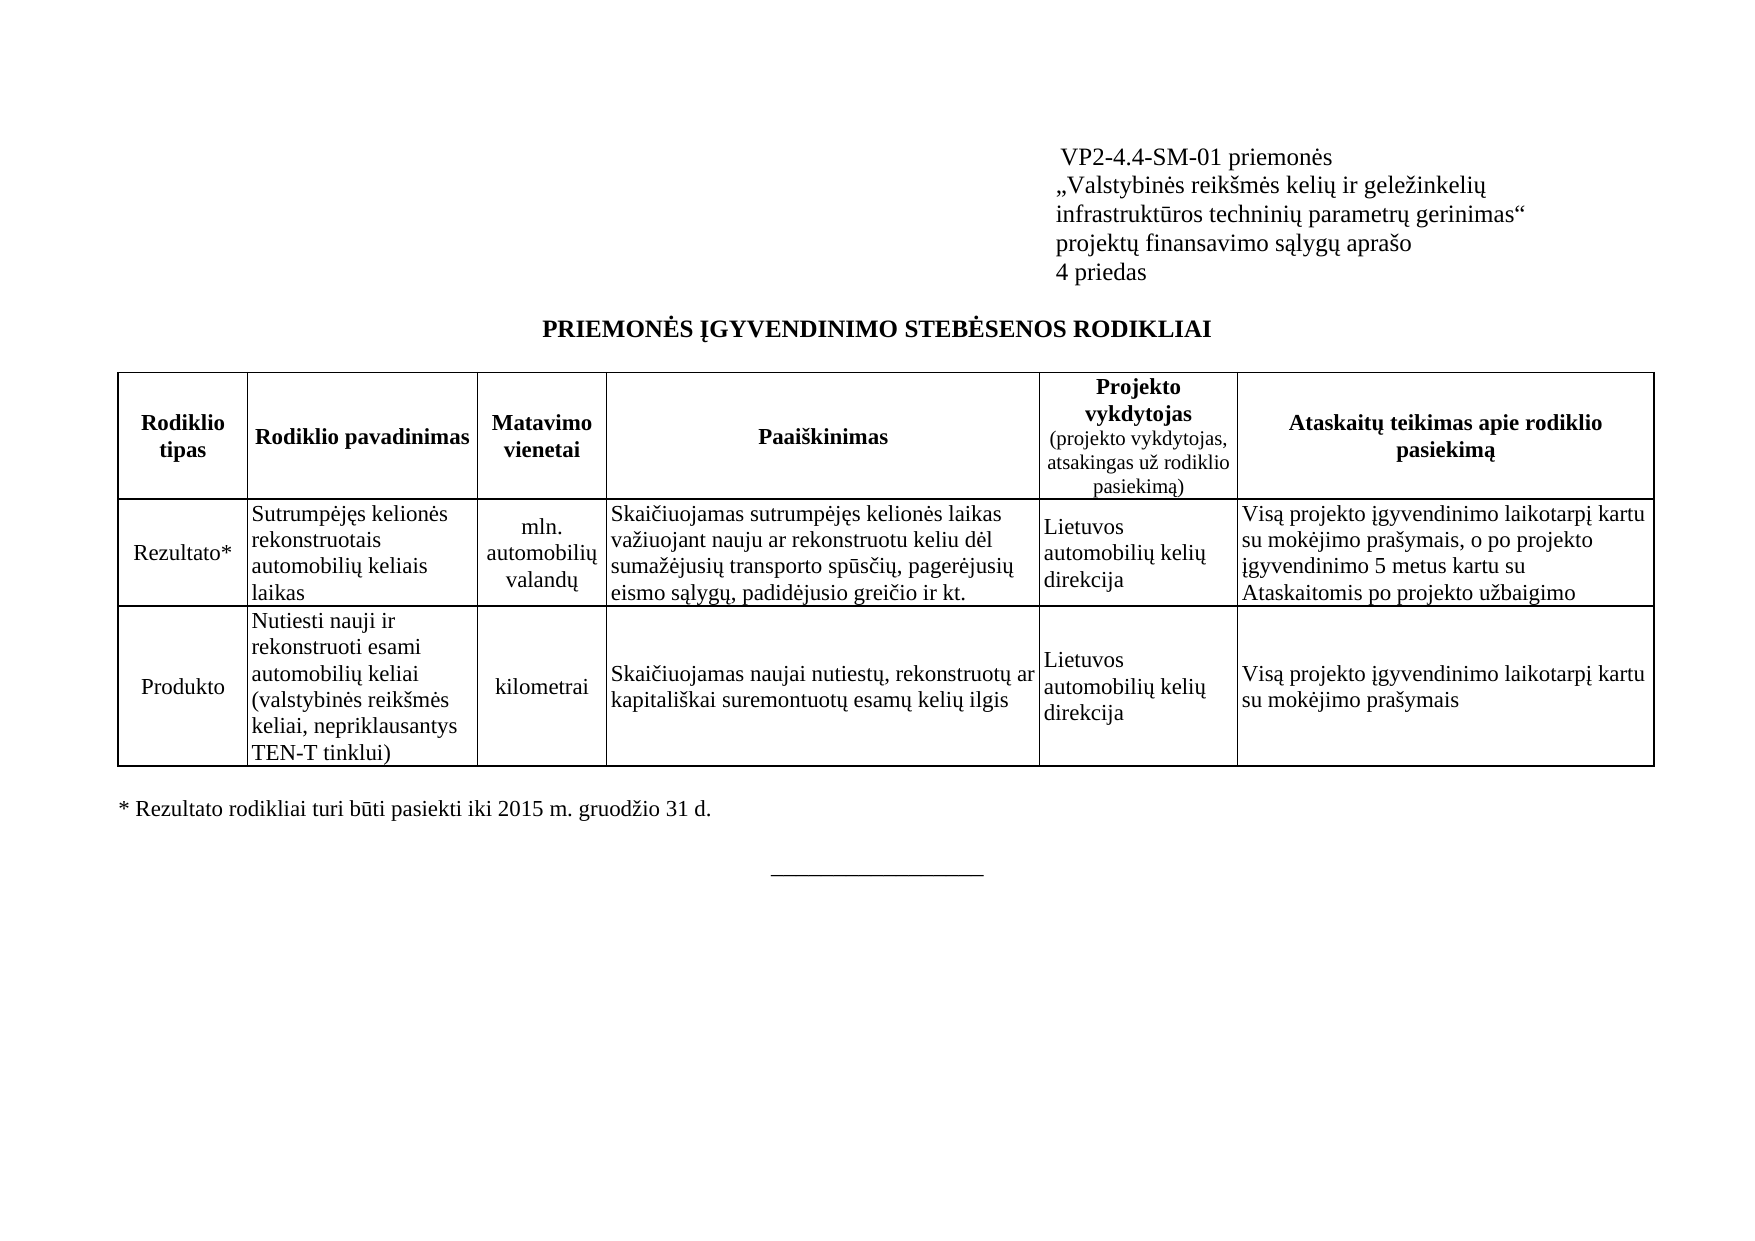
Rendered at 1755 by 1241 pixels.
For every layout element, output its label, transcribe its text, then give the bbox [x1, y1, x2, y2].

table_header Ataskaitų teikimas apie rodiklio pasiekimą [1238, 373, 1653, 498]
table_header Paaiškinimas [607, 373, 1039, 498]
table_header Projekto vykdytojas (projekto vykdytojas, atsakingas už rodiklio pasiekimą) [1040, 373, 1237, 498]
table_cell Produkto [119, 607, 247, 765]
table_header Matavimo vienetai [478, 373, 606, 498]
table_header Rodiklio tipas [119, 373, 247, 498]
table_cell Visą projekto įgyvendinimo laikotarpį kartu su mokėjimo prašymais [1238, 607, 1653, 765]
text VP2-4.4-SM-01 priemonės [1060, 142, 1636, 171]
table_cell mln. automobilių valandų [478, 500, 606, 605]
text „Valstybinės reikšmės kelių ir geležinkelių [1056, 171, 1636, 199]
text _________________ [118, 850, 1636, 879]
table_cell Rezultato* [119, 500, 247, 605]
text 4 priedas [1056, 257, 1636, 286]
table_cell Visą projekto įgyvendinimo laikotarpį kartu su mokėjimo prašymais, o po projekto įgyvendinimo 5 metus kartu su Ataskaitomis po projekto užbaigimo [1238, 500, 1653, 605]
text infrastruktūros techninių parametrų gerinimas“ [1056, 199, 1636, 228]
text projektų finansavimo sąlygų aprašo [1056, 228, 1636, 257]
text PRIEMONĖS ĮGYVENDINIMO STEBĖSENOS RODIKLIAI [118, 314, 1636, 343]
table_cell Lietuvos automobilių kelių direkcija [1040, 500, 1237, 605]
table_cell Skaičiuojamas naujai nutiestų, rekonstruotų ar kapitališkai suremontuotų esamų kelių ilgis [607, 607, 1039, 765]
text * Rezultato rodikliai turi būti pasiekti iki 2015 m. gruodžio 31 d. [118, 795, 1636, 822]
table_cell Skaičiuojamas sutrumpėjęs kelionės laikas važiuojant nauju ar rekonstruotu keliu dėl sumažėjusių transporto spūsčių, pagerėjusių eismo sąlygų, padidėjusio greičio ir kt. [607, 500, 1039, 605]
table_header Rodiklio pavadinimas [248, 373, 477, 498]
table_cell kilometrai [478, 607, 606, 765]
table_cell Nutiesti nauji ir rekonstruoti esami automobilių keliai (valstybinės reikšmės keliai, nepriklausantys TEN-T tinklui) [248, 607, 477, 765]
table_cell Sutrumpėjęs kelionės rekonstruotais automobilių keliais laikas [248, 500, 477, 605]
table_cell Lietuvos automobilių kelių direkcija [1040, 607, 1237, 765]
